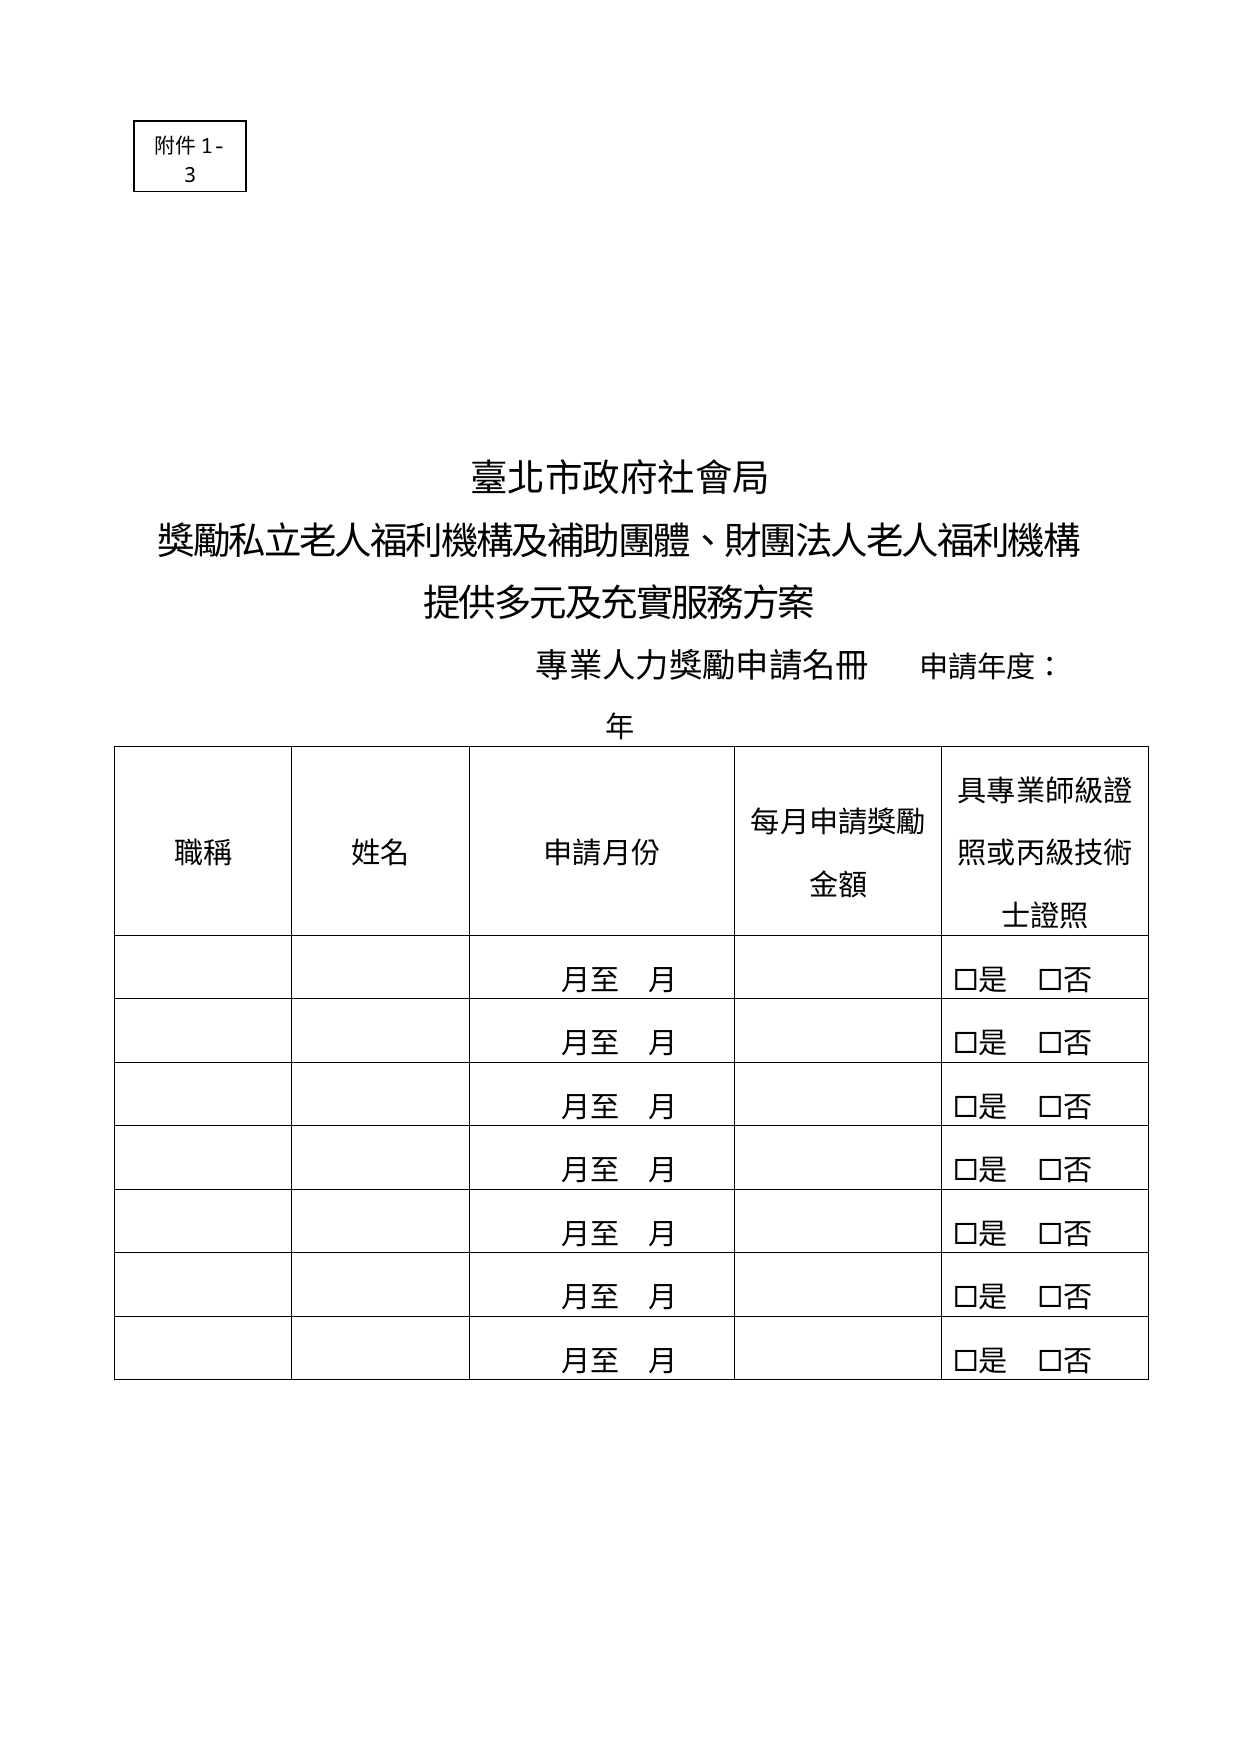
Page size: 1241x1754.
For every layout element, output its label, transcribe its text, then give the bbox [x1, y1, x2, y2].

table_cell [735, 1063, 941, 1125]
table_cell [292, 999, 469, 1062]
table_cell [115, 1063, 291, 1125]
table_header 具專業師級證照或丙級技術士證照 [942, 747, 1148, 934]
table_cell [115, 1253, 291, 1316]
table_cell [292, 1317, 469, 1379]
table_cell 月至 月 [470, 1317, 734, 1379]
table_cell [735, 1190, 941, 1252]
table_cell [735, 1253, 941, 1316]
table_cell [292, 1063, 469, 1125]
table_header 申請月份 [470, 747, 734, 934]
table_cell 月至 月 [470, 936, 734, 998]
table_cell [735, 1126, 941, 1189]
table_cell [115, 1317, 291, 1379]
table_cell 是 否 [942, 1126, 1148, 1189]
table_cell [115, 1190, 291, 1252]
table_cell [292, 1126, 469, 1189]
table_cell [735, 999, 941, 1062]
table_cell 是 否 [942, 1190, 1148, 1252]
table_cell 月至 月 [470, 999, 734, 1062]
table_cell [292, 1253, 469, 1316]
table_cell [115, 1126, 291, 1189]
table_cell 月至 月 [470, 1253, 734, 1316]
table_header 姓名 [292, 747, 469, 934]
table_cell [292, 936, 469, 998]
table_cell [735, 936, 941, 998]
text 提供多元及充實服務方案 [133, 558, 1107, 621]
table_cell [115, 999, 291, 1062]
table_cell [292, 1190, 469, 1252]
table_cell [115, 936, 291, 998]
text 獎勵私立老人福利機構及補助團體、財團法人老人福利機構 [133, 496, 1107, 558]
text 專業人力獎勵申請名冊 申請年度： 年 [133, 621, 1107, 746]
table_cell 月至 月 [470, 1126, 734, 1189]
table_cell [735, 1317, 941, 1379]
table_cell 是 否 [942, 936, 1148, 998]
table_cell 月至 月 [470, 1063, 734, 1125]
table_header 每月申請獎勵金額 [735, 747, 941, 934]
table_cell 是 否 [942, 1317, 1148, 1379]
table_header 職稱 [115, 747, 291, 934]
table_cell 月至 月 [470, 1190, 734, 1252]
text 臺北市政府社會局 [133, 433, 1107, 496]
table_cell 是 否 [942, 999, 1148, 1062]
table_cell 是 否 [942, 1063, 1148, 1125]
table_cell 是 否 [942, 1253, 1148, 1316]
text 附件1-3 [149, 129, 230, 183]
